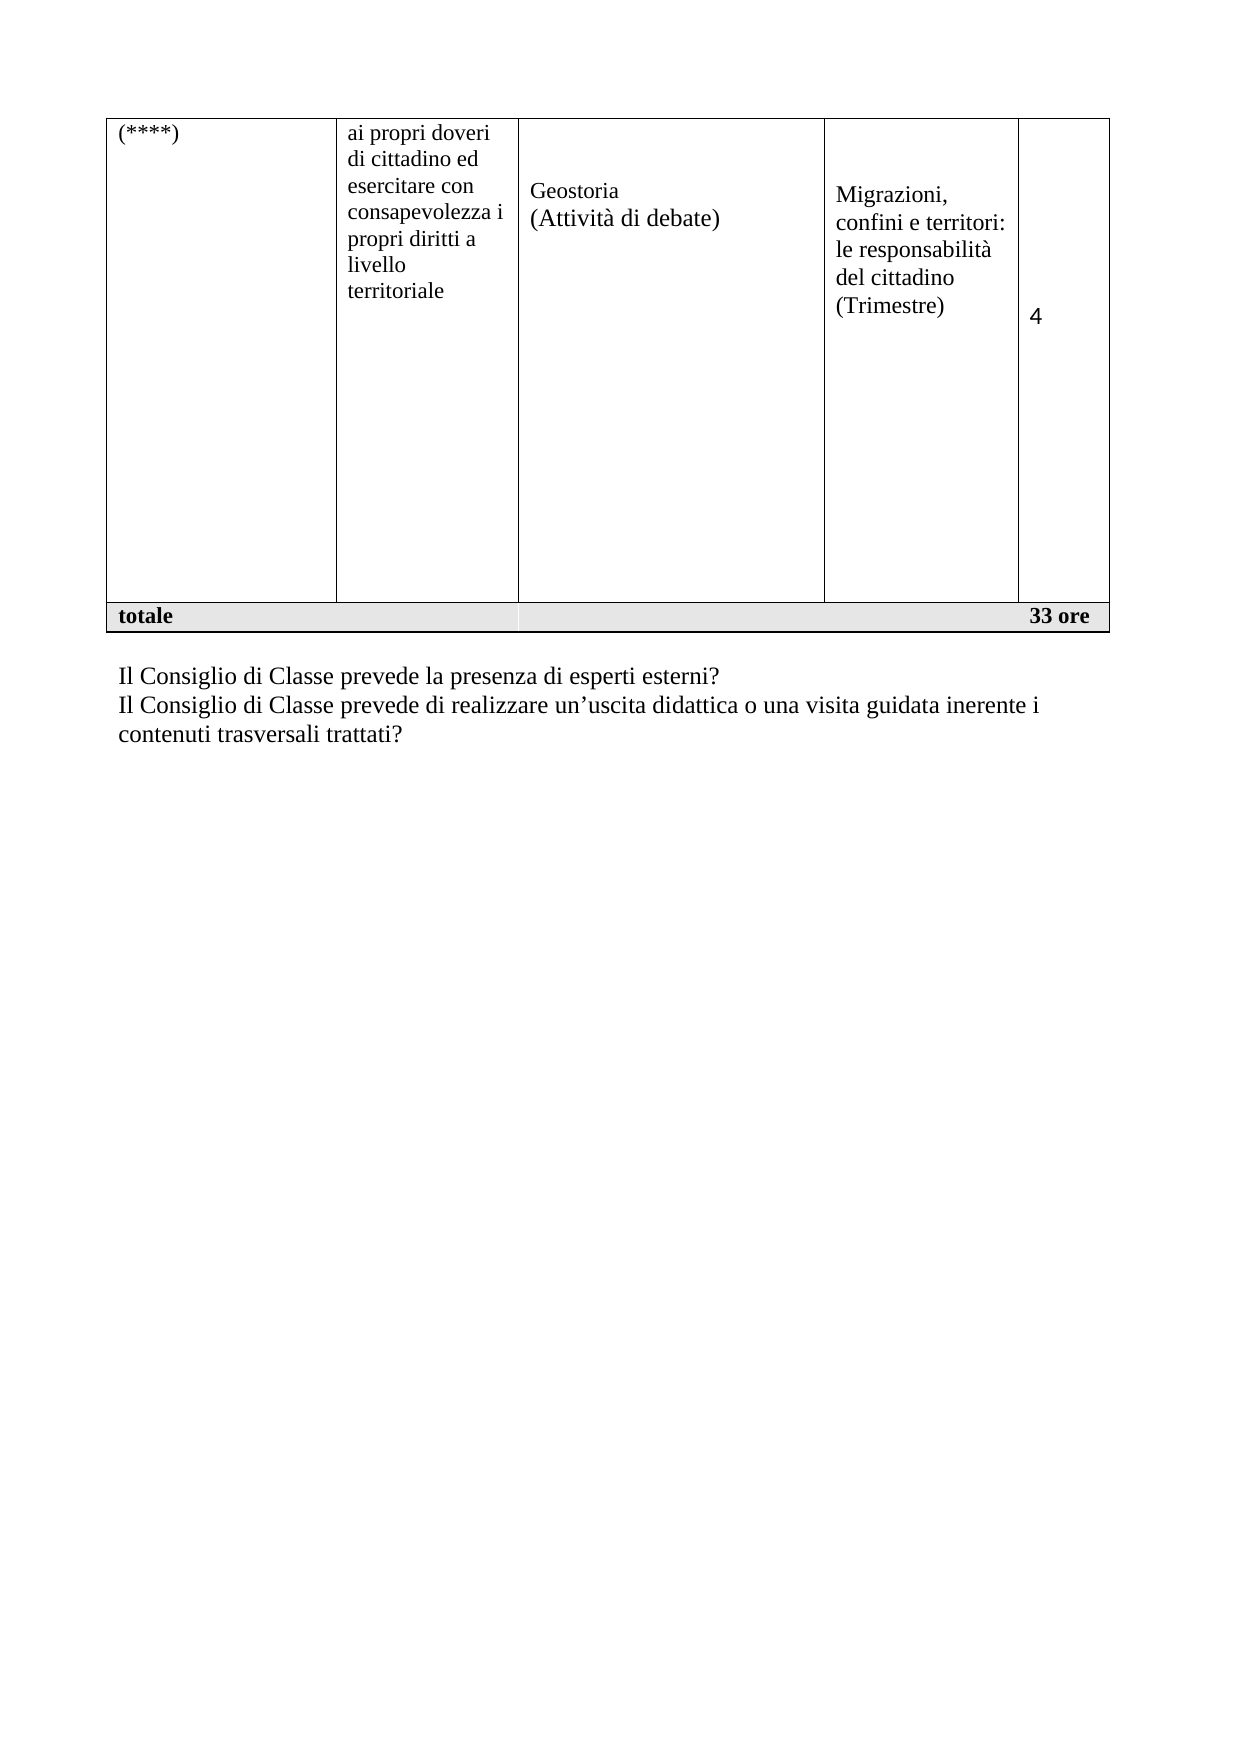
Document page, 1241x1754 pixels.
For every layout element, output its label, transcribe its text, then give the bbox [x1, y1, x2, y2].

table_cell [336, 603, 518, 631]
table_cell Geostoria (Attività di debate) [519, 119, 824, 602]
table_cell ai propri doveri di cittadino ed esercitare con consapevolezza i propri diritti a livello territoriale [337, 119, 518, 602]
text Il Consiglio di Classe prevede la presenza di esperti esterni? [118, 661, 1122, 690]
table_cell 33 ore [1018, 603, 1109, 631]
table_cell totale [107, 603, 336, 631]
text Il Consiglio di Classe prevede di realizzare un’uscita didattica o una visita guidata inerente i contenuti trasversali trattati? [118, 690, 1122, 747]
table_cell (****) [107, 119, 336, 602]
table_cell 4 [1019, 119, 1109, 602]
table_cell [824, 603, 1018, 631]
table_cell Migrazioni, confini e territori: le responsabilità del cittadino (Trimestre) [825, 119, 1018, 602]
table_cell [519, 603, 824, 631]
